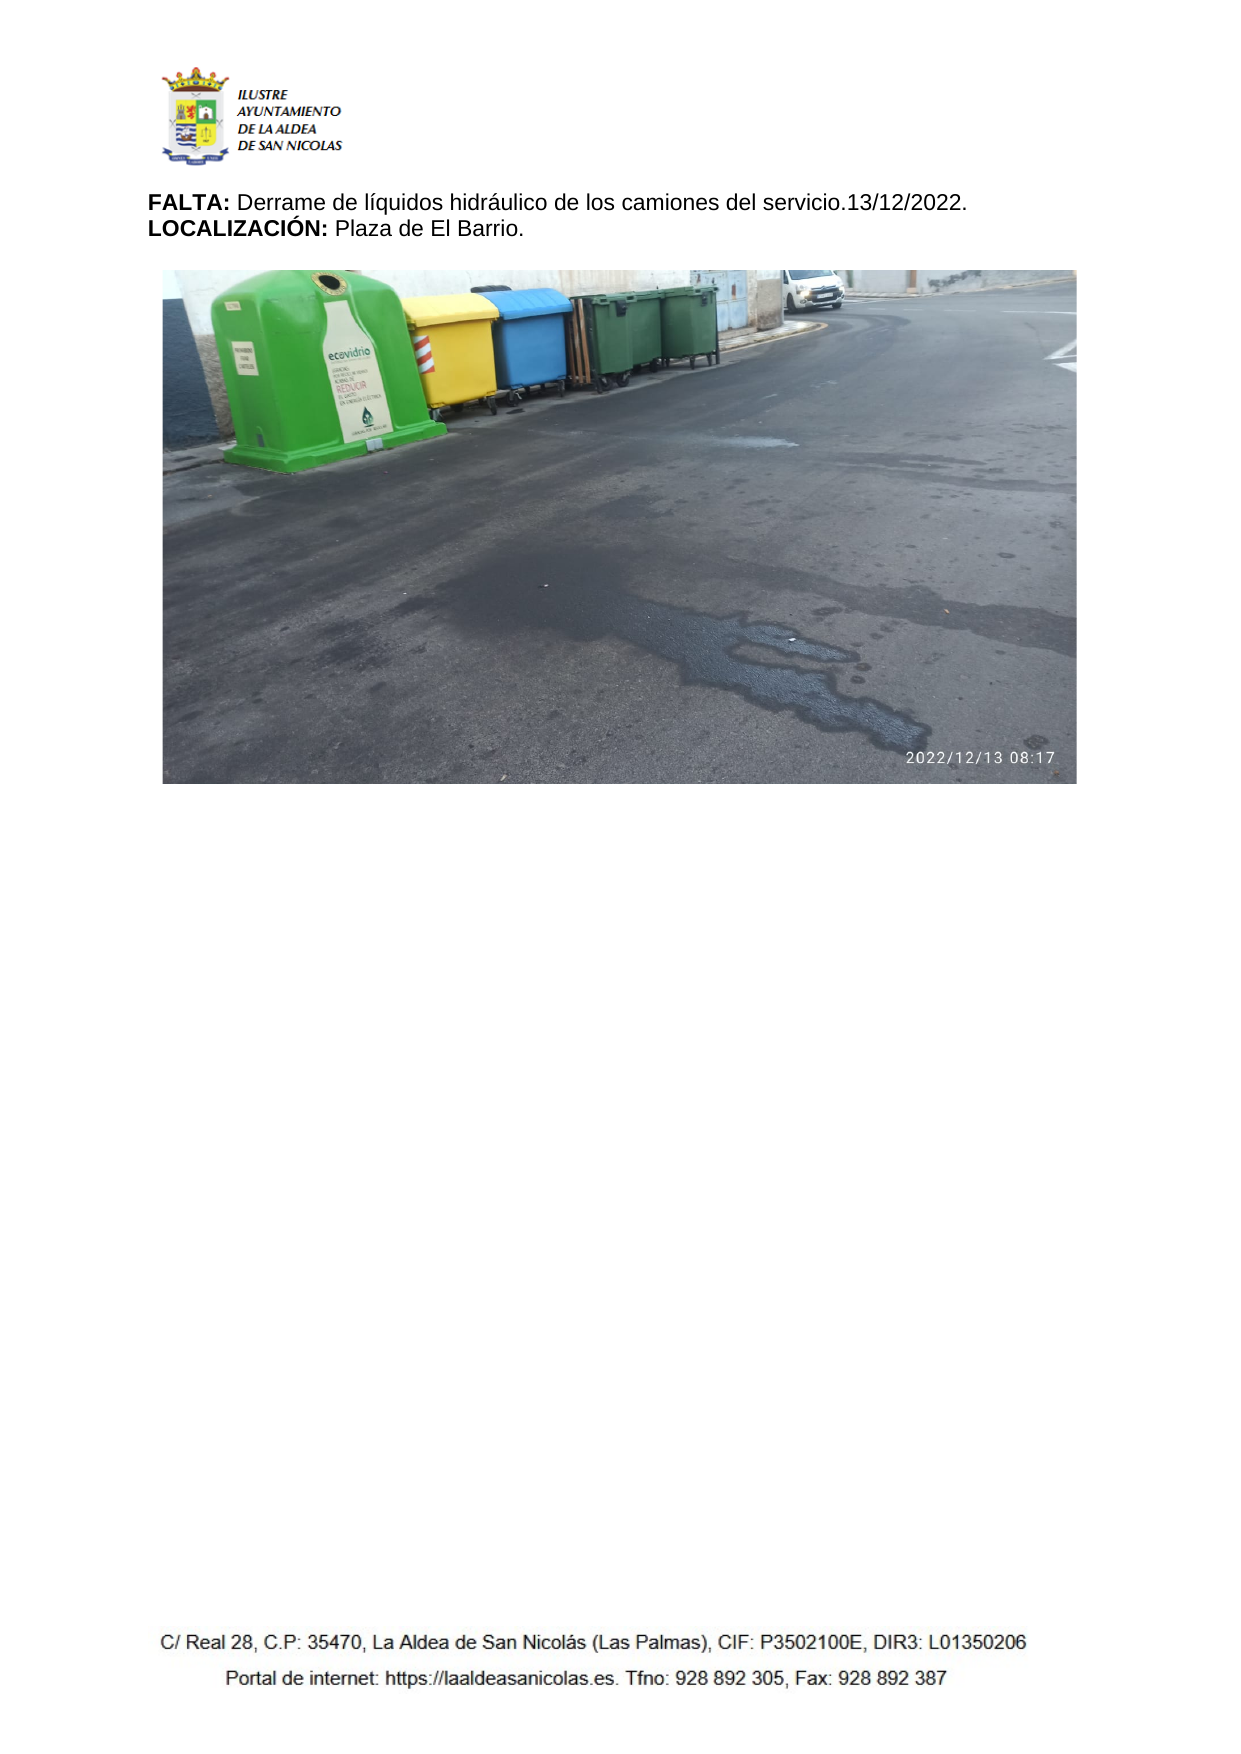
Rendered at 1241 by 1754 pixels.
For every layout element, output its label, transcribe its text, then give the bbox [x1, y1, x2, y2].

picture [148, 1626, 1034, 1694]
picture [163, 271, 1076, 784]
text FALTA: Derrame de líquidos hidráulico de los camiones del servicio.13/12/2022. [148, 188, 1093, 215]
text LOCALIZACIÓN: Plaza de El Barrio. [148, 215, 1093, 241]
picture [148, 59, 358, 173]
